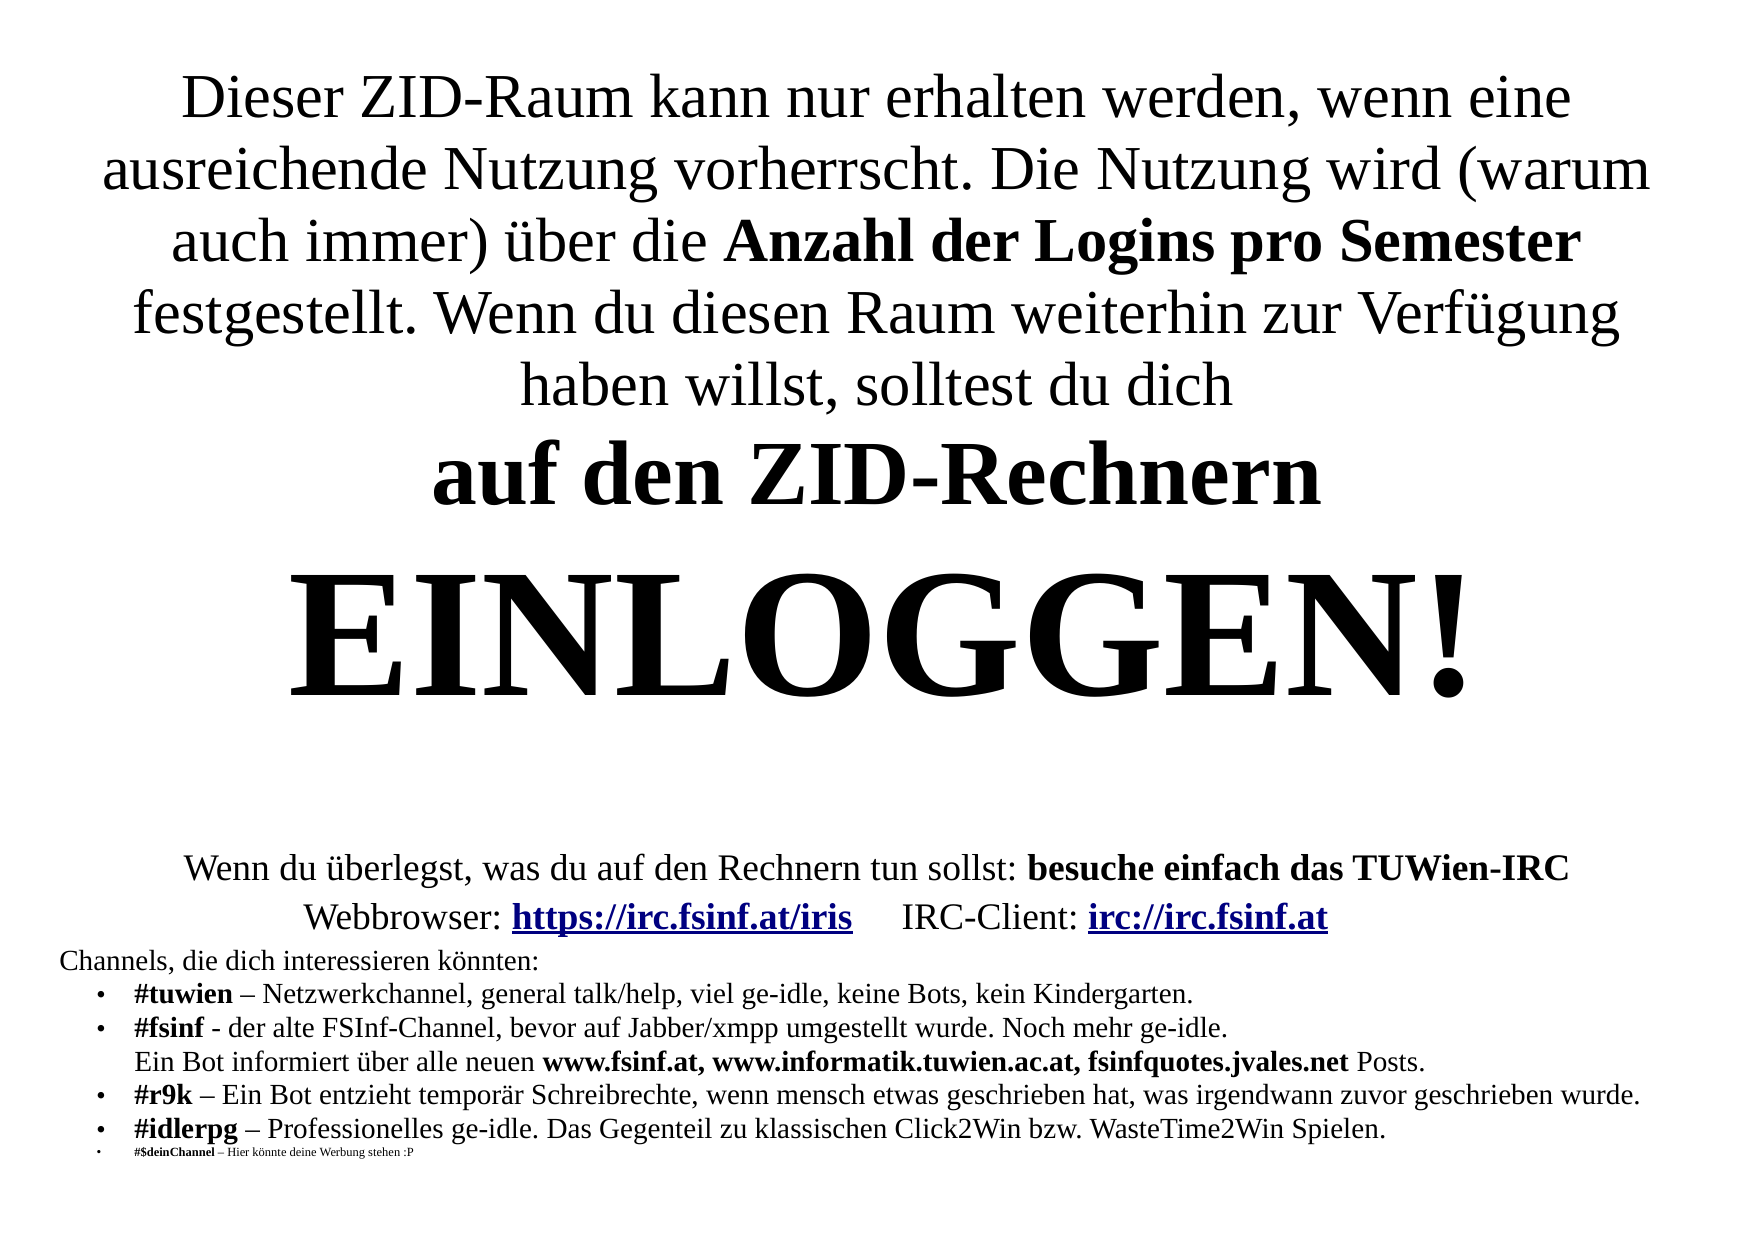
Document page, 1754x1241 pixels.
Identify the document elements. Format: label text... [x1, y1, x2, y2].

text auf den ZID-Rechnern [59, 419, 1695, 524]
text EINLOGGEN! [59, 524, 1695, 735]
table_header Webbrowser: https://irc.fsinf.at/iris [59, 889, 877, 943]
text Dieser ZID-Raum kann nur erhalten werden, wenn eine ausreichende Nutzung vorherrscht. Die Nutzung wird (warum auch immer) über die Anzahl der Logins pro Semester festgestellt. Wenn du diesen Raum weiterhin zur Verfügung haben willst, solltest du dich [59, 59, 1695, 419]
table_header IRC-Client: irc://irc.fsinf.at [877, 889, 1695, 943]
list #idlerpg – Professionelles ge-idle. Das Gegenteil zu klassischen Click2Win bzw. WasteTime2Win Spielen. [97, 1111, 1695, 1144]
text Channels, die dich interessieren könnten: [59, 943, 1695, 977]
list #$deinChannel – Hier könnte deine Werbung stehen :P [97, 1144, 1695, 1159]
list #tuwien – Netzwerkchannel, general talk/help, viel ge-idle, keine Bots, kein Kindergarten. [97, 977, 1695, 1010]
list #fsinf - der alte FSInf-Channel, bevor auf Jabber/xmpp umgestellt wurde. Noch mehr ge-idle. Ein Bot informiert über alle neuen www.fsinf.at, www.informatik.tuwien.ac.at, fsinfquotes.jvales.net Posts. [97, 1010, 1695, 1077]
text Wenn du überlegst, was du auf den Rechnern tun sollst: besuche einfach das TUWien-IRC [59, 845, 1695, 888]
list #r9k – Ein Bot entzieht temporär Schreibrechte, wenn mensch etwas geschrieben hat, was irgendwann zuvor geschrieben wurde. [97, 1077, 1695, 1111]
